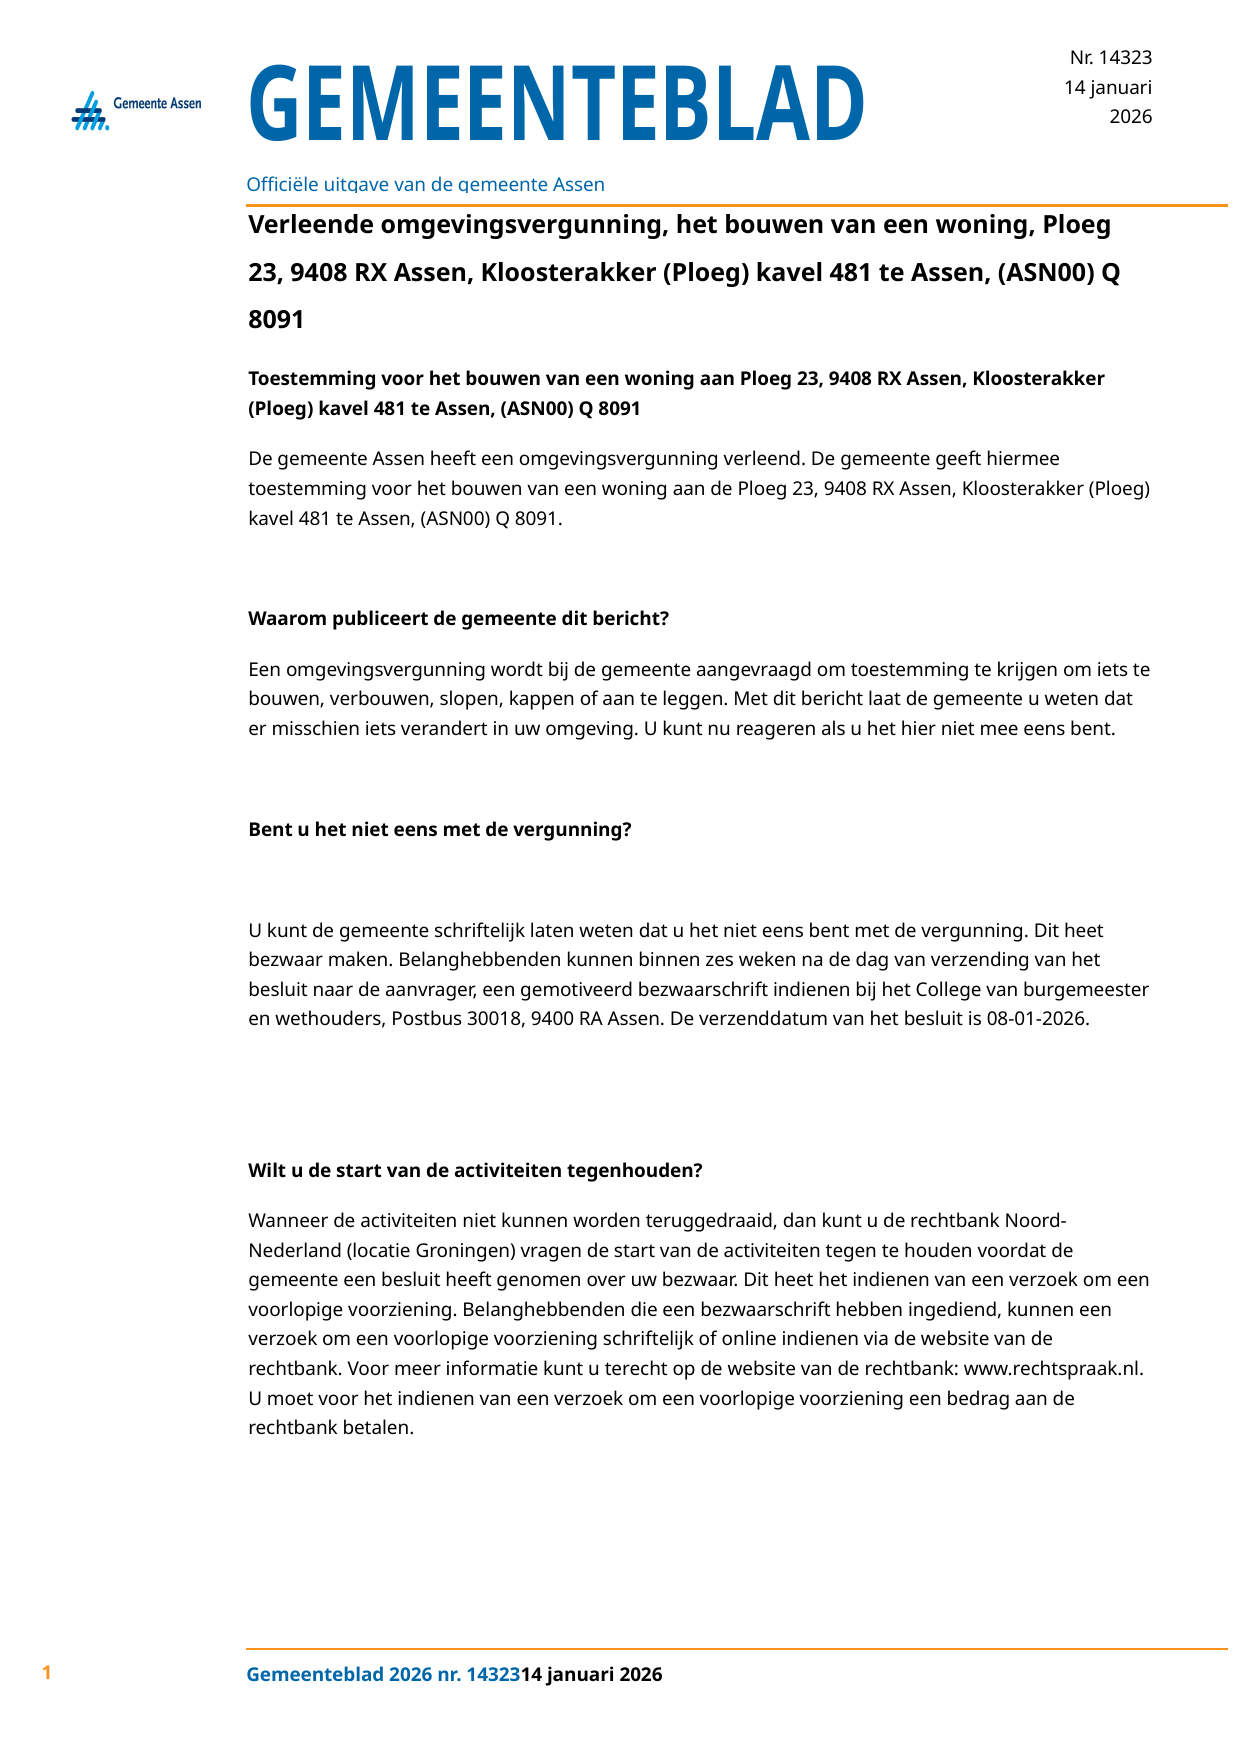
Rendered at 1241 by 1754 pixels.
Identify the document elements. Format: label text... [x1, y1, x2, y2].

text De gemeente Assen heeft een omgevingsvergunning verleend. De gemeente geeft hiermee toestemming voor het bouwen van een woning aan de Ploeg 23, 9408 RX Assen, Kloosterakker (Ploeg) kavel 481 te Assen, (ASN00) Q 8091. [248, 446, 1152, 530]
text Wanneer de activiteiten niet kunnen worden teruggedraaid, dan kunt u de rechtbank Noord-Nederland (locatie Groningen) vragen de start van de activiteiten tegen te houden voordat de gemeente een besluit heeft genomen over uw bezwaar. Dit heet het indienen van een verzoek om een voorlopige voorziening. Belanghebbenden die een bezwaarschrift hebben ingediend, kunnen een verzoek om een voorlopige voorziening schriftelijk of online indienen via de website van de rechtbank. Voor meer informatie kunt u terecht op de website van de rechtbank: www.rechtspraak.nl. U moet voor het indienen van een verzoek om een voorlopige voorziening een bedrag aan de rechtbank betalen. [248, 1207, 1152, 1440]
text U kunt de gemeente schriftelijk laten weten dat u het niet eens bent met de vergunning. Dit heet bezwaar maken. Belanghebbenden kunnen binnen zes weken na de dag van verzending van het besluit naar de aanvrager, een gemotiveerd bezwaarschrift indienen bij het College van burgemeester en wethouders, Postbus 30018, 9400 RA Assen. De verzenddatum van het besluit is 08-01-2026. [248, 917, 1152, 1031]
text Wilt u de start van de activiteiten tegenhouden? [248, 1157, 1152, 1182]
text Toestemming voor het bouwen van een woning aan Ploeg 23, 9408 RX Assen, Kloosterakker (Ploeg) kavel 481 te Assen, (ASN00) Q 8091 [248, 366, 1152, 421]
text Bent u het niet eens met de vergunning? [248, 816, 1152, 842]
text Een omgevingsvergunning wordt bij de gemeente aangevraagd om toestemming te krijgen om iets te bouwen, verbouwen, slopen, kappen of aan te leggen. Met dit bericht laat de gemeente u weten dat er misschien iets verandert in uw omgeving. U kunt nu reageren als u het hier niet mee eens bent. [248, 656, 1152, 741]
picture [41, 47, 231, 172]
text Waarom publiceert de gemeente dit bericht? [248, 606, 1152, 631]
text Verleende omgevingsvergunning, het bouwen van een woning, Ploeg 23, 9408 RX Assen, Kloosterakker (Ploeg) kavel 481 te Assen, (ASN00) Q 8091 [248, 207, 1152, 336]
